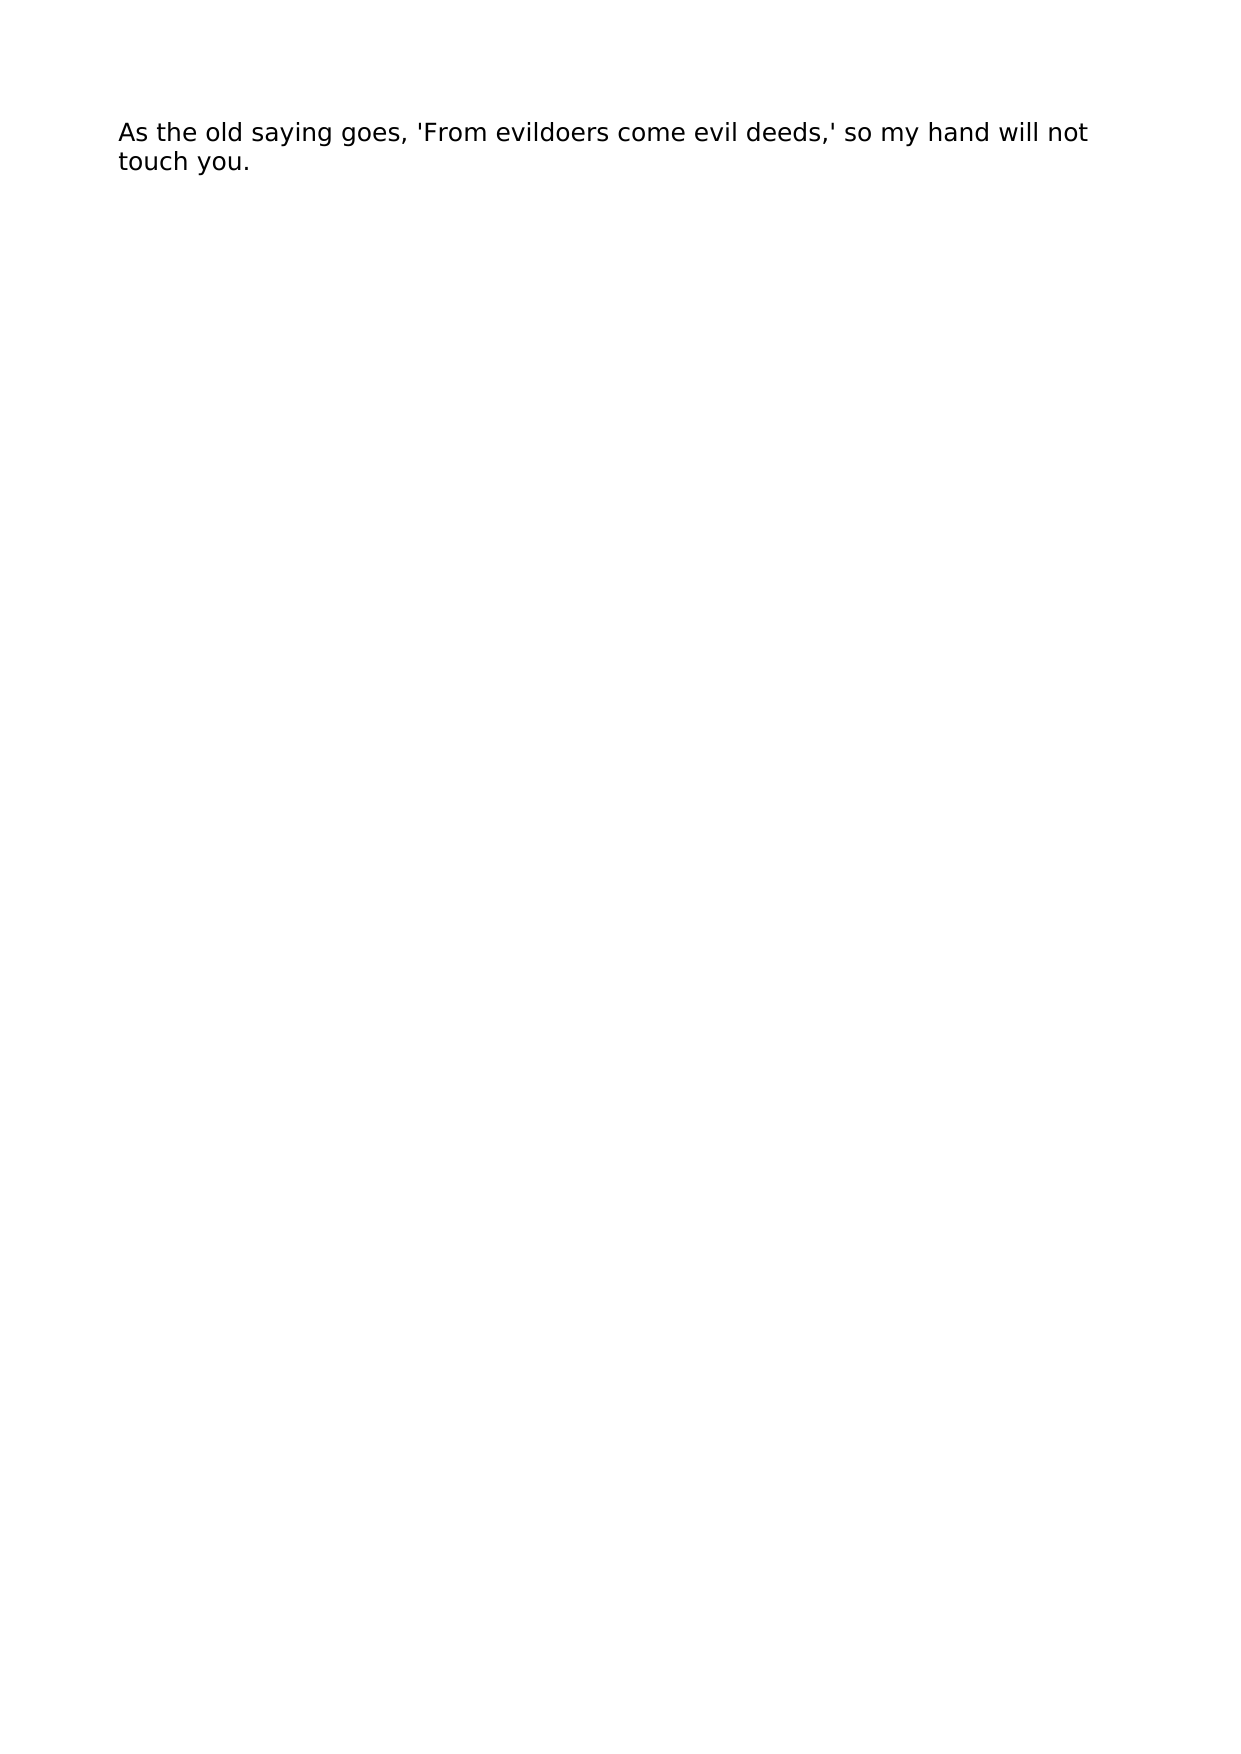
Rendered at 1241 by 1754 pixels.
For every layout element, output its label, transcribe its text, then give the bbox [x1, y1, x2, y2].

text As the old saying goes, 'From evildoers come evil deeds,' so my hand will not touch you. [118, 118, 1122, 176]
